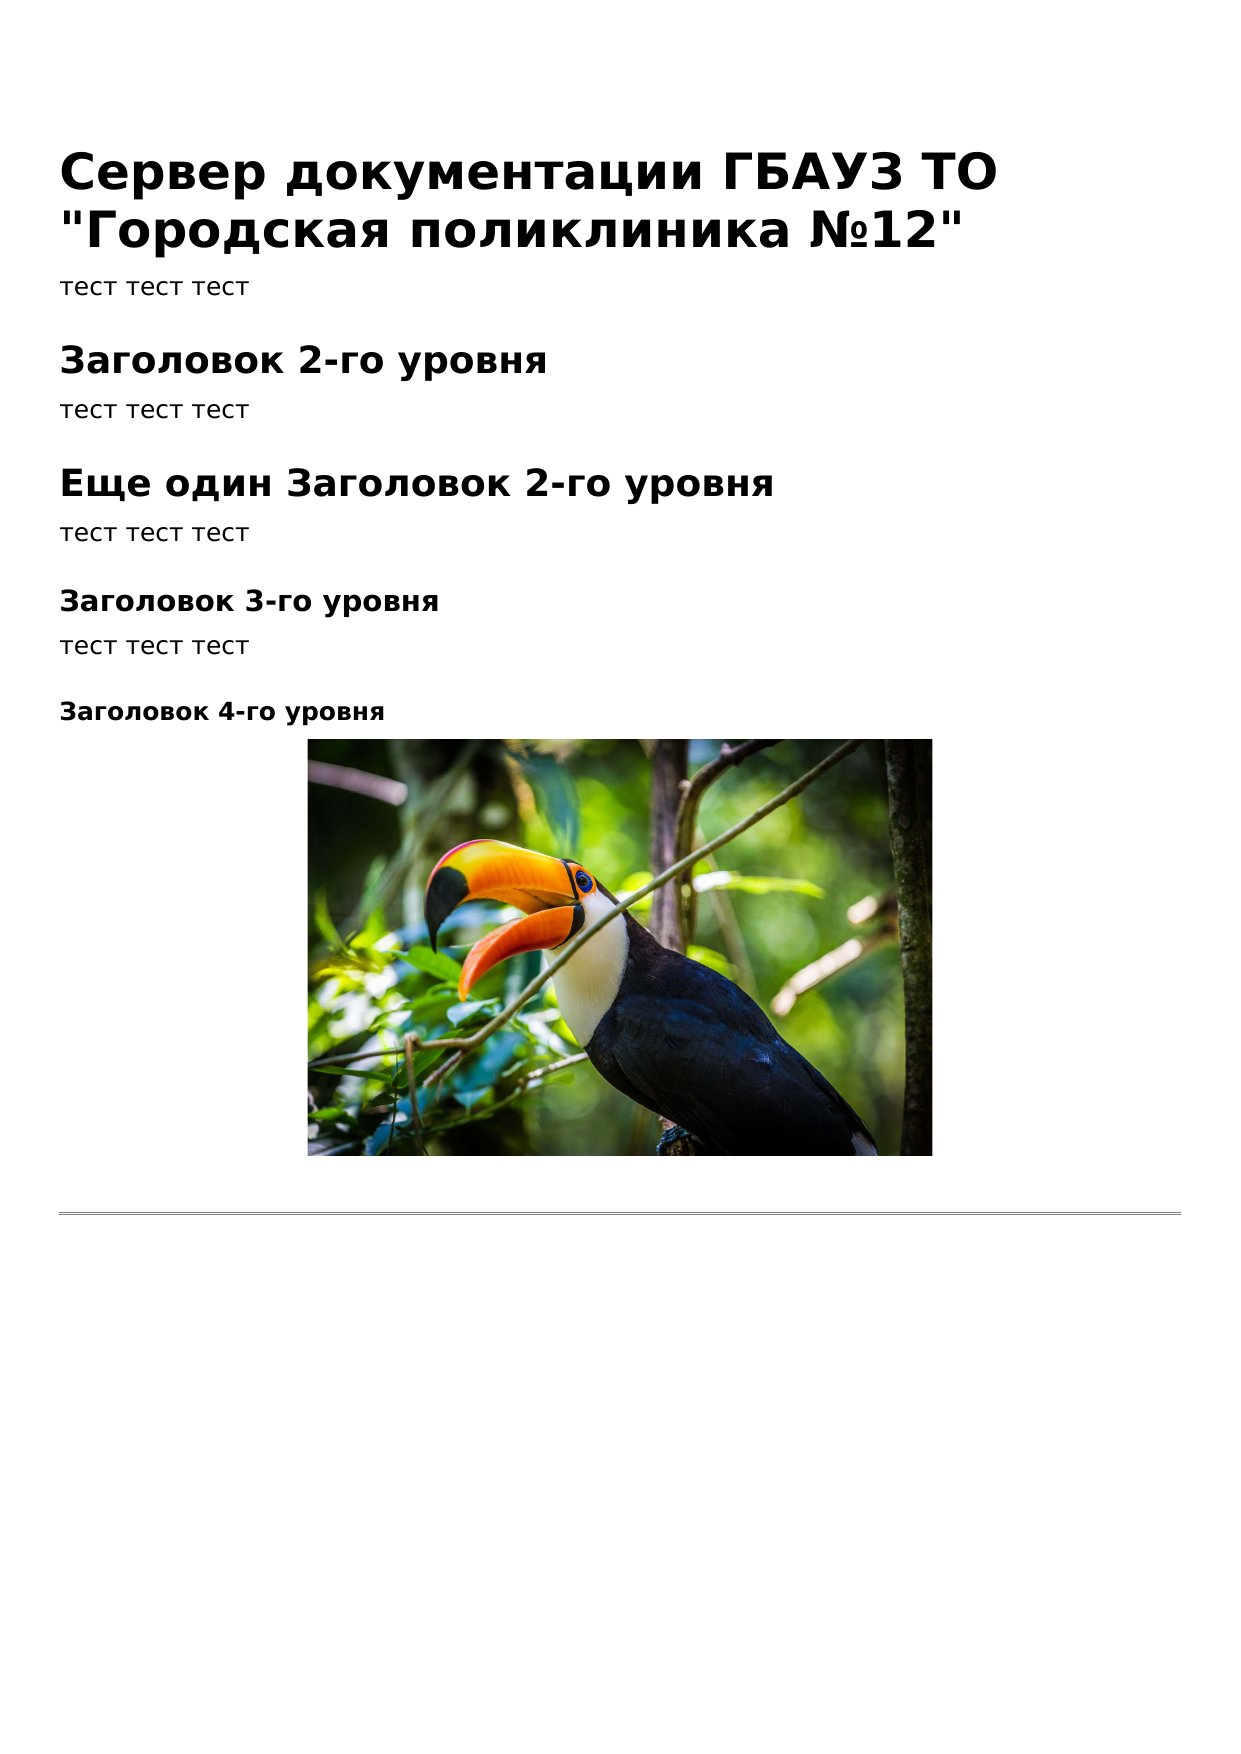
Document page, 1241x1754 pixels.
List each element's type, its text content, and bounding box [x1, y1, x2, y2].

subtitle Еще один Заголовок 2-го уровня [59, 462, 1181, 505]
subtitle Заголовок 3-го уровня [59, 584, 1181, 618]
text тест тест тест [59, 631, 1181, 660]
subtitle Заголовок 2-го уровня [59, 339, 1181, 382]
text тест тест тест [59, 518, 1181, 547]
picture [307, 739, 933, 1156]
text тест тест тест [59, 395, 1181, 424]
subtitle Сервер документации ГБАУЗ ТО "Городская поликлиника №12" [59, 143, 1181, 259]
subtitle Заголовок 4-го уровня [59, 697, 1181, 727]
text тест тест тест [59, 272, 1181, 301]
